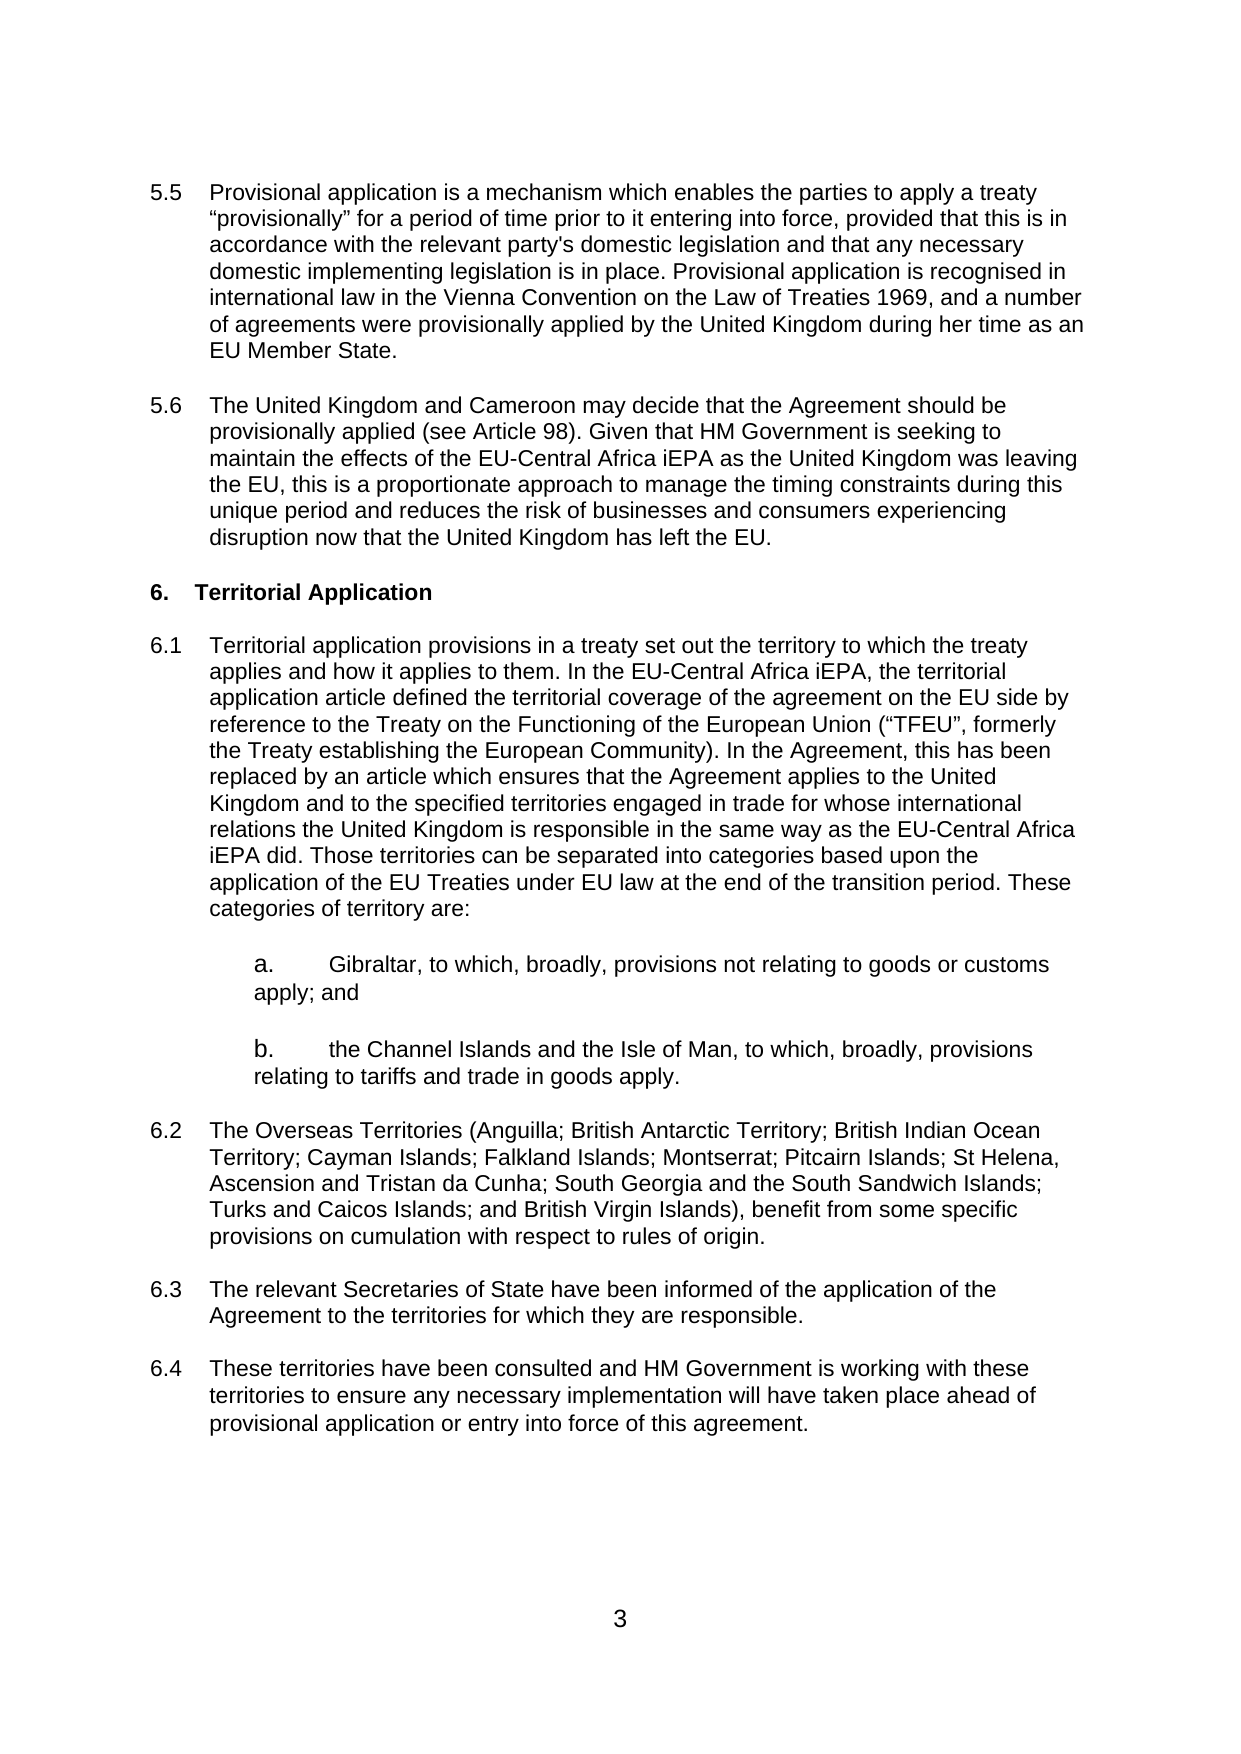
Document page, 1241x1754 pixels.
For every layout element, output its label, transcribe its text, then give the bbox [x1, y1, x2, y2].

list These territories have been consulted and HM Government is working with these territories to ensure any necessary implementation will have taken place ahead of provisional application or entry into force of this agreement. [150, 1354, 1090, 1436]
list Territorial application provisions in a treaty set out the territory to which the treaty applies and how it applies to them. In the EU-Central Africa iEPA, the territorial application article defined the territorial coverage of the agreement on the EU side by reference to the Treaty on the Functioning of the European Union (“TFEU”, formerly the Treaty establishing the European Community). In the Agreement, this has been replaced by an article which ensures that the Agreement applies to the United Kingdom and to the specified territories engaged in trade for whose international relations the United Kingdom is responsible in the same way as the EU-Central Africa iEPA did. Those territories can be separated into categories based upon the application of the EU Treaties under EU law at the end of the transition period. These categories of territory are: [150, 632, 1090, 921]
text 6. Territorial Application [150, 579, 1090, 605]
list The United Kingdom and Cameroon may decide that the Agreement should be provisionally applied (see Article 98). Given that HM Government is seeking to maintain the effects of the EU-Central Africa iEPA as the United Kingdom was leaving the EU, this is a proportionate approach to manage the timing constraints during this unique period and reduces the risk of businesses and consumers experiencing disruption now that the United Kingdom has left the EU. [150, 392, 1090, 550]
list Gibraltar, to which, broadly, provisions not relating to goods or customs apply; and [253, 949, 1090, 1005]
list Provisional application is a mechanism which enables the parties to apply a treaty “provisionally” for a period of time prior to it entering into force, provided that this is in accordance with the relevant party's domestic legislation and that any necessary domestic implementing legislation is in place. Provisional application is recognised in international law in the Vienna Convention on the Law of Treaties 1969, and a number of agreements were provisionally applied by the United Kingdom during her time as an EU Member State. [150, 179, 1090, 363]
list The relevant Secretaries of State have been informed of the application of the Agreement to the territories for which they are responsible. [150, 1276, 1090, 1328]
list The Overseas Territories (Anguilla; British Antarctic Territory; British Indian Ocean Territory; Cayman Islands; Falkland Islands; Montserrat; Pitcairn Islands; St Helena, Ascension and Tristan da Cunha; South Georgia and the South Sandwich Islands; Turks and Caicos Islands; and British Virgin Islands), benefit from some specific provisions on cumulation with respect to rules of origin. [150, 1117, 1090, 1249]
list the Channel Islands and the Isle of Man, to which, broadly, provisions relating to tariffs and trade in goods apply. [253, 1034, 1090, 1089]
